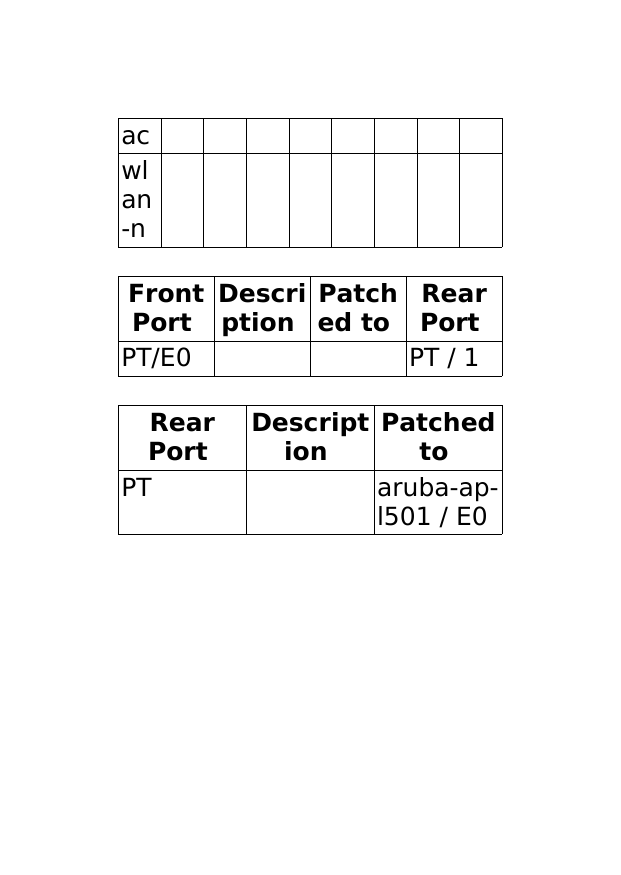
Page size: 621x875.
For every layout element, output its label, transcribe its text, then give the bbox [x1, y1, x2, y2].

table_cell [247, 119, 289, 153]
table_cell [418, 154, 459, 247]
table_cell [247, 154, 289, 247]
table_header Rear Port [407, 277, 502, 341]
table_cell PT [119, 471, 246, 534]
table_header Patched to [311, 277, 406, 341]
table_cell [204, 119, 246, 153]
table_cell [247, 471, 374, 534]
table_cell PT/E0 [119, 342, 214, 376]
table_cell ac [119, 119, 161, 153]
table_cell [375, 154, 417, 247]
table_cell [162, 119, 203, 153]
table_cell [290, 154, 331, 247]
table_cell [418, 119, 459, 153]
table_cell PT / 1 [407, 342, 502, 376]
table_cell [332, 154, 374, 247]
table_cell [290, 119, 331, 153]
table_header Front Port [119, 277, 214, 341]
table_cell [375, 119, 417, 153]
table_cell wlan-n [119, 154, 161, 247]
table_cell [215, 342, 310, 376]
table_cell [311, 342, 406, 376]
table_cell [460, 119, 502, 153]
table_cell [460, 154, 502, 247]
table_cell [204, 154, 246, 247]
table_cell [332, 119, 374, 153]
table_header Patched to [375, 406, 502, 470]
table_header Description [247, 406, 374, 470]
table_header Description [215, 277, 310, 341]
table_cell aruba-ap-l501 / E0 [375, 471, 502, 534]
table_cell [162, 154, 203, 247]
table_header Rear Port [119, 406, 246, 470]
